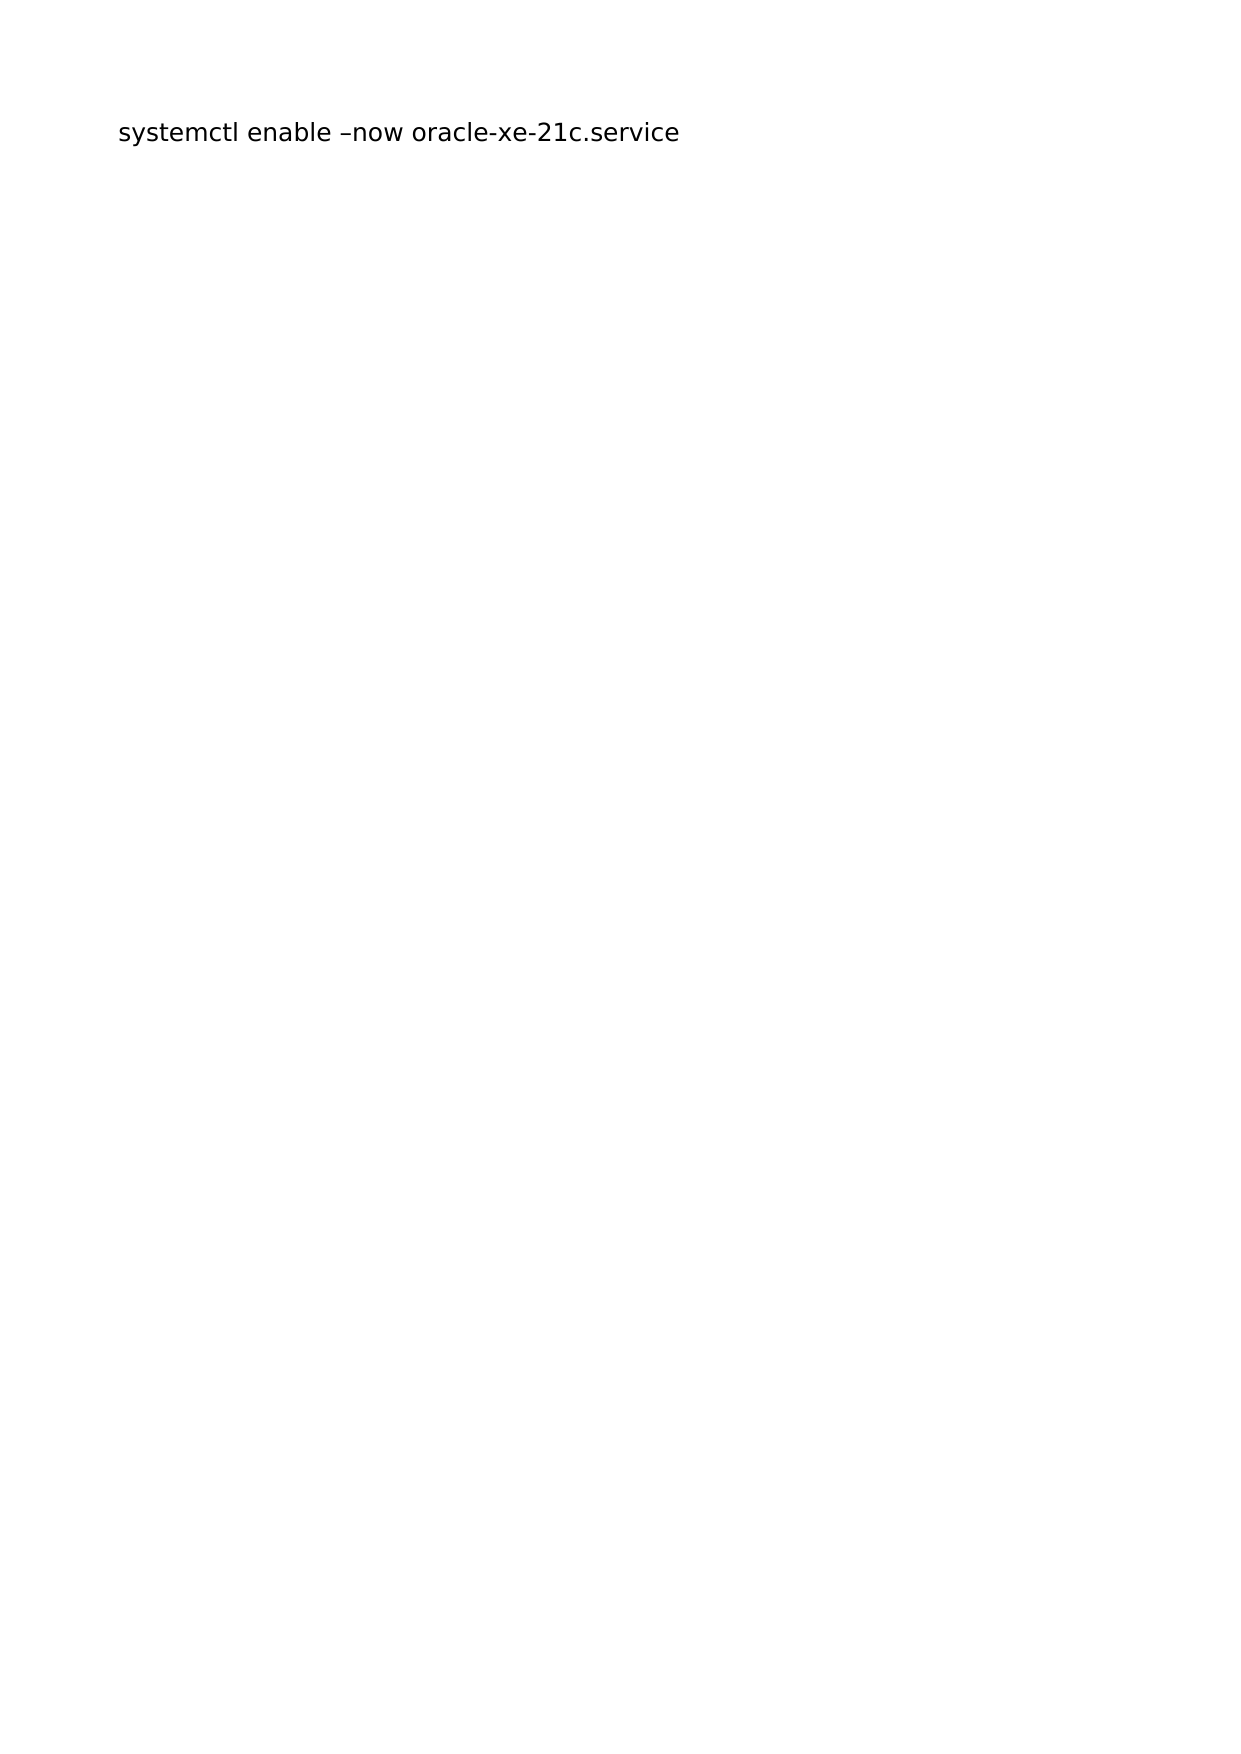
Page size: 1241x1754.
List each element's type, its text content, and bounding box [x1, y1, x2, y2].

text systemctl enable –now oracle-xe-21c.service [118, 118, 1122, 147]
